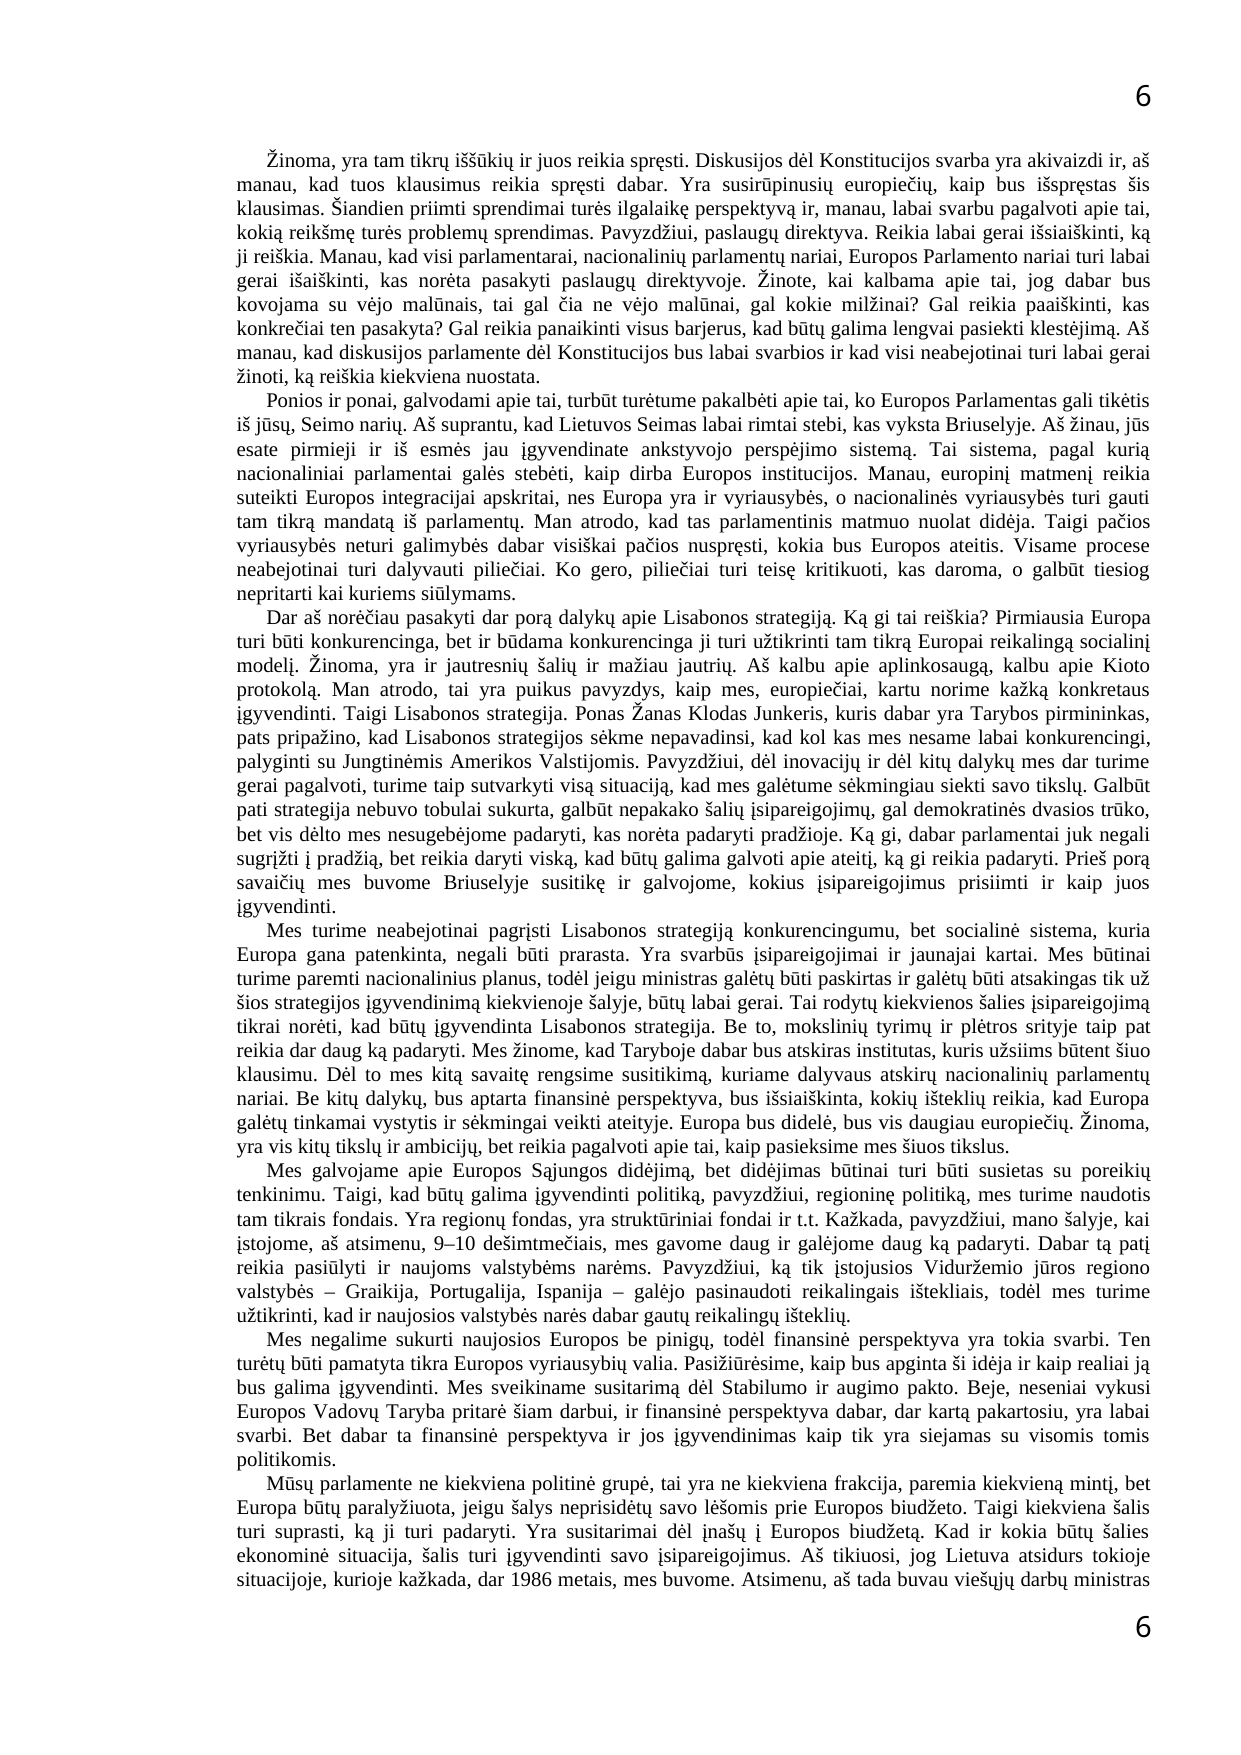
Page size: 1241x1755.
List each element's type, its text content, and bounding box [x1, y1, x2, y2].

text Dar aš norėčiau pasakyti dar porą dalykų apie Lisabonos strategiją. Ką gi tai reiškia? Pirmiausia Europa turi būti konkurencinga, bet ir būdama konkurencinga ji turi užtikrinti tam tikrą Europai reikalingą socialinį modelį. Žinoma, yra ir jautresnių šalių ir mažiau jautrių. Aš kalbu apie aplinkosaugą, kalbu apie Kioto protokolą. Man atrodo, tai yra puikus pavyzdys, kaip mes, europiečiai, kartu norime kažką konkretaus įgyvendinti. Taigi Lisabonos strategija. Ponas Žanas Klodas Junkeris, kuris dabar yra Tarybos pirmininkas, pats pripažino, kad Lisabonos strategijos sėkme nepavadinsi, kad kol kas mes nesame labai konkurencingi, palyginti su Jungtinėmis Amerikos Valstijomis. Pavyzdžiui, dėl inovacijų ir dėl kitų dalykų mes dar turime gerai pagalvoti, turime taip sutvarkyti visą situaciją, kad mes galėtume sėkmingiau siekti savo tikslų. Galbūt pati strategija nebuvo tobulai sukurta, galbūt nepakako šalių įsipareigojimų, gal demokratinės dvasios trūko, bet vis dėlto mes nesugebėjome padaryti, kas norėta padaryti pradžioje. Ką gi, dabar parlamentai juk negali sugrįžti į pradžią, bet reikia daryti viską, kad būtų galima galvoti apie ateitį, ką gi reikia padaryti. Prieš porą savaičių mes buvome Briuselyje susitikę ir galvojome, kokius įsipareigojimus prisiimti ir kaip juos įgyvendinti. [236, 605, 1152, 918]
text Mes negalime sukurti naujosios Europos be pinigų, todėl finansinė perspektyva yra tokia svarbi. Ten turėtų būti pamatyta tikra Europos vyriausybių valia. Pasižiūrėsime, kaip bus apginta ši idėja ir kaip realiai ją bus galima įgyvendinti. Mes sveikiname susitarimą dėl Stabilumo ir augimo pakto. Beje, neseniai vykusi Europos Vadovų Taryba pritarė šiam darbui, ir finansinė perspektyva dabar, dar kartą pakartosiu, yra labai svarbi. Bet dabar ta finansinė perspektyva ir jos įgyvendinimas kaip tik yra siejamas su visomis tomis politikomis. [236, 1327, 1152, 1471]
text Žinoma, yra tam tikrų iššūkių ir juos reikia spręsti. Diskusijos dėl Konstitucijos svarba yra akivaizdi ir, aš manau, kad tuos klausimus reikia spręsti dabar. Yra susirūpinusių europiečių, kaip bus išspręstas šis klausimas. Šiandien priimti sprendimai turės ilgalaikę perspektyvą ir, manau, labai svarbu pagalvoti apie tai, kokią reikšmę turės problemų sprendimas. Pavyzdžiui, paslaugų direktyva. Reikia labai gerai išsiaiškinti, ką ji reiškia. Manau, kad visi parlamentarai, nacionalinių parlamentų nariai, Europos Parlamento nariai turi labai gerai išaiškinti, kas norėta pasakyti paslaugų direktyvoje. Žinote, kai kalbama apie tai, jog dabar bus kovojama su vėjo malūnais, tai gal čia ne vėjo malūnai, gal kokie milžinai? Gal reikia paaiškinti, kas konkrečiai ten pasakyta? Gal reikia panaikinti visus barjerus, kad būtų galima lengvai pasiekti klestėjimą. Aš manau, kad diskusijos parlamente dėl Konstitucijos bus labai svarbios ir kad visi neabejotinai turi labai gerai žinoti, ką reiškia kiekviena nuostata. [236, 148, 1152, 388]
text Mes galvojame apie Europos Sąjungos didėjimą, bet didėjimas būtinai turi būti susietas su poreikių tenkinimu. Taigi, kad būtų galima įgyvendinti politiką, pavyzdžiui, regioninę politiką, mes turime naudotis tam tikrais fondais. Yra regionų fondas, yra struktūriniai fondai ir t.t. Kažkada, pavyzdžiui, mano šalyje, kai įstojome, aš atsimenu, 9–10 dešimtmečiais, mes gavome daug ir galėjome daug ką padaryti. Dabar tą patį reikia pasiūlyti ir naujoms valstybėms narėms. Pavyzdžiui, ką tik įstojusios Viduržemio jūros regiono valstybės – Graikija, Portugalija, Ispanija – galėjo pasinaudoti reikalingais ištekliais, todėl mes turime užtikrinti, kad ir naujosios valstybės narės dabar gautų reikalingų išteklių. [236, 1158, 1152, 1327]
text Ponios ir ponai, galvodami apie tai, turbūt turėtume pakalbėti apie tai, ko Europos Parlamentas gali tikėtis iš jūsų, Seimo narių. Aš suprantu, kad Lietuvos Seimas labai rimtai stebi, kas vyksta Briuselyje. Aš žinau, jūs esate pirmieji ir iš esmės jau įgyvendinate ankstyvojo perspėjimo sistemą. Tai sistema, pagal kurią nacionaliniai parlamentai galės stebėti, kaip dirba Europos institucijos. Manau, europinį matmenį reikia suteikti Europos integracijai apskritai, nes Europa yra ir vyriausybės, o nacionalinės vyriausybės turi gauti tam tikrą mandatą iš parlamentų. Man atrodo, kad tas parlamentinis matmuo nuolat didėja. Taigi pačios vyriausybės neturi galimybės dabar visiškai pačios nuspręsti, kokia bus Europos ateitis. Visame procese neabejotinai turi dalyvauti piliečiai. Ko gero, piliečiai turi teisę kritikuoti, kas daroma, o galbūt tiesiog nepritarti kai kuriems siūlymams. [236, 388, 1152, 605]
text Mūsų parlamente ne kiekviena politinė grupė, tai yra ne kiekviena frakcija, paremia kiekvieną mintį, bet Europa būtų paralyžiuota, jeigu šalys neprisidėtų savo lėšomis prie Europos biudžeto. Taigi kiekviena šalis turi suprasti, ką ji turi padaryti. Yra susitarimai dėl įnašų į Europos biudžetą. Kad ir kokia būtų šalies ekonominė situacija, šalis turi įgyvendinti savo įsipareigojimus. Aš tikiuosi, jog Lietuva atsidurs tokioje situacijoje, kurioje kažkada, dar 1986 metais, mes buvome. Atsimenu, aš tada buvau viešųjų darbų ministras [236, 1471, 1152, 1591]
text Mes turime neabejotinai pagrįsti Lisabonos strategiją konkurencingumu, bet socialinė sistema, kuria Europa gana patenkinta, negali būti prarasta. Yra svarbūs įsipareigojimai ir jaunajai kartai. Mes būtinai turime paremti nacionalinius planus, todėl jeigu ministras galėtų būti paskirtas ir galėtų būti atsakingas tik už šios strategijos įgyvendinimą kiekvienoje šalyje, būtų labai gerai. Tai rodytų kiekvienos šalies įsipareigojimą tikrai norėti, kad būtų įgyvendinta Lisabonos strategija. Be to, mokslinių tyrimų ir plėtros srityje taip pat reikia dar daug ką padaryti. Mes žinome, kad Taryboje dabar bus atskiras institutas, kuris užsiims būtent šiuo klausimu. Dėl to mes kitą savaitę rengsime susitikimą, kuriame dalyvaus atskirų nacionalinių parlamentų nariai. Be kitų dalykų, bus aptarta finansinė perspektyva, bus išsiaiškinta, kokių išteklių reikia, kad Europa galėtų tinkamai vystytis ir sėkmingai veikti ateityje. Europa bus didelė, bus vis daugiau europiečių. Žinoma, yra vis kitų tikslų ir ambicijų, bet reikia pagalvoti apie tai, kaip pasieksime mes šiuos tikslus. [236, 918, 1152, 1158]
